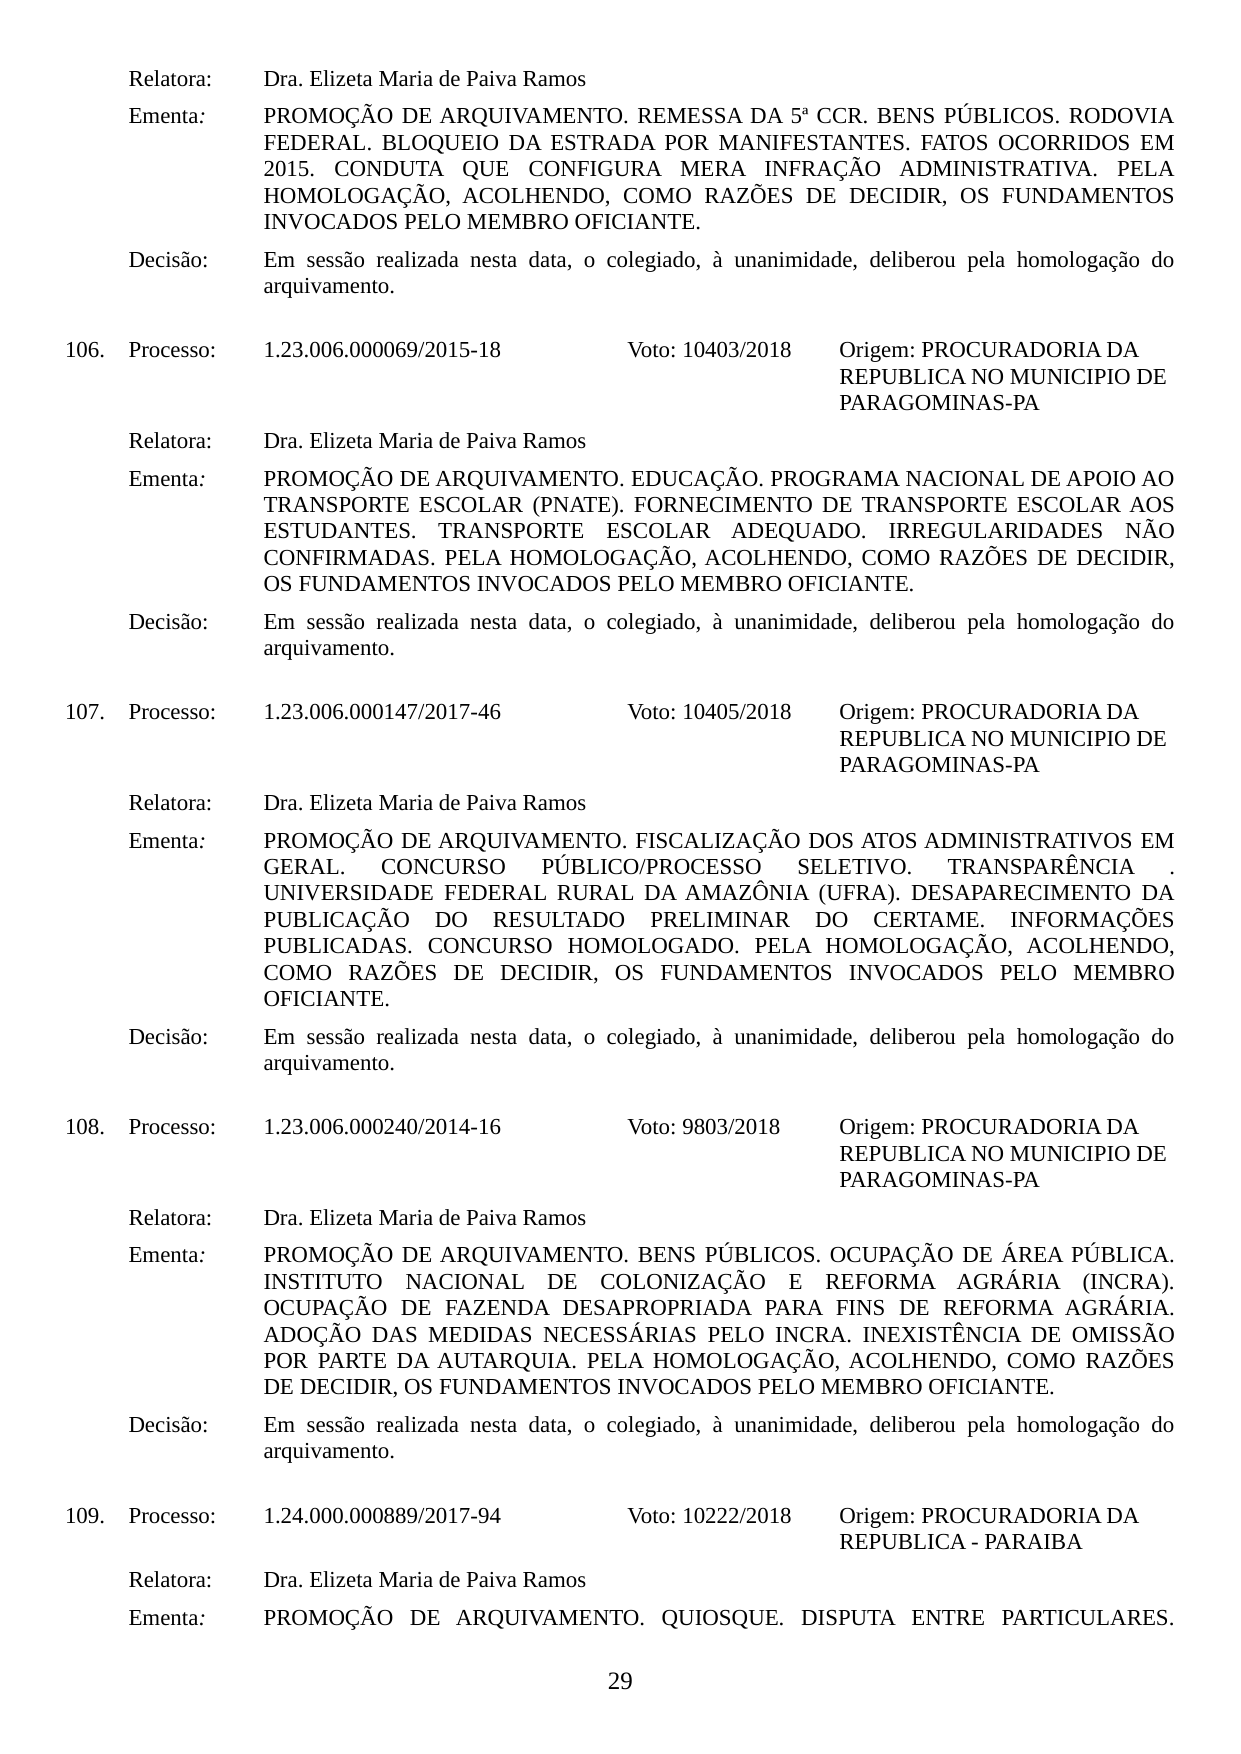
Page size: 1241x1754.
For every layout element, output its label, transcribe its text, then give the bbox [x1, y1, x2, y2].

table_cell Ementa: [123, 821, 257, 1017]
table_cell PROMOÇÃO DE ARQUIVAMENTO. FISCALIZAÇÃO DOS ATOS ADMINISTRATIVOS EM GERAL. CONCURSO PÚBLICO/PROCESSO SELETIVO. TRANSPARÊNCIA . UNIVERSIDADE FEDERAL RURAL DA AMAZÔNIA (UFRA). DESAPARECIMENTO DA PUBLICAÇÃO DO RESULTADO PRELIMINAR DO CERTAME. INFORMAÇÕES PUBLICADAS. CONCURSO HOMOLOGADO. PELA HOMOLOGAÇÃO, ACOLHENDO, COMO RAZÕES DE DECIDIR, OS FUNDAMENTOS INVOCADOS PELO MEMBRO OFICIANTE. [258, 821, 1181, 1017]
table_cell [59, 602, 123, 666]
table_header 1.23.006.000069/2015-18 [258, 331, 621, 421]
table_cell Em sessão realizada nesta data, o colegiado, à unanimidade, deliberou pela homologação do arquivamento. [258, 1017, 1181, 1081]
table_header Origem: PROCURADORIA DA REPUBLICA NO MUNICIPIO DE PARAGOMINAS-PA [834, 693, 1181, 783]
table_header 107. [59, 693, 123, 783]
table_cell [59, 459, 123, 602]
table_cell Ementa: [123, 1598, 257, 1636]
table_cell Relatora: [123, 1560, 257, 1598]
table_cell Dra. Elizeta Maria de Paiva Ramos [258, 1560, 1181, 1598]
table_header Origem: PROCURADORIA DA REPUBLICA - PARAIBA [834, 1496, 1181, 1560]
table_cell Dra. Elizeta Maria de Paiva Ramos [258, 421, 1181, 459]
table_cell PROMOÇÃO DE ARQUIVAMENTO. EDUCAÇÃO. PROGRAMA NACIONAL DE APOIO AO TRANSPORTE ESCOLAR (PNATE). FORNECIMENTO DE TRANSPORTE ESCOLAR AOS ESTUDANTES. TRANSPORTE ESCOLAR ADEQUADO. IRREGULARIDADES NÃO CONFIRMADAS. PELA HOMOLOGAÇÃO, ACOLHENDO, COMO RAZÕES DE DECIDIR, OS FUNDAMENTOS INVOCADOS PELO MEMBRO OFICIANTE. [258, 459, 1181, 602]
table_cell Em sessão realizada nesta data, o colegiado, à unanimidade, deliberou pela homologação do arquivamento. [258, 1405, 1181, 1469]
table_cell [59, 783, 123, 821]
table_header 109. [59, 1496, 123, 1560]
table_header 106. [59, 331, 123, 421]
table_cell PROMOÇÃO DE ARQUIVAMENTO. BENS PÚBLICOS. OCUPAÇÃO DE ÁREA PÚBLICA. INSTITUTO NACIONAL DE COLONIZAÇÃO E REFORMA AGRÁRIA (INCRA). OCUPAÇÃO DE FAZENDA DESAPROPRIADA PARA FINS DE REFORMA AGRÁRIA. ADOÇÃO DAS MEDIDAS NECESSÁRIAS PELO INCRA. INEXISTÊNCIA DE OMISSÃO POR PARTE DA AUTARQUIA. PELA HOMOLOGAÇÃO, ACOLHENDO, COMO RAZÕES DE DECIDIR, OS FUNDAMENTOS INVOCADOS PELO MEMBRO OFICIANTE. [258, 1236, 1181, 1405]
table_header Voto: 10403/2018 [621, 331, 833, 421]
table_cell [59, 1598, 123, 1636]
table_header 1.23.006.000240/2014-16 [258, 1108, 621, 1198]
table_cell [59, 240, 123, 304]
table_cell Relatora: [123, 59, 257, 97]
table_cell [59, 421, 123, 459]
table_cell Em sessão realizada nesta data, o colegiado, à unanimidade, deliberou pela homologação do arquivamento. [258, 240, 1181, 304]
table_header Processo: [123, 1108, 257, 1198]
table_cell PROMOÇÃO DE ARQUIVAMENTO. REMESSA DA 5ª CCR. BENS PÚBLICOS. RODOVIA FEDERAL. BLOQUEIO DA ESTRADA POR MANIFESTANTES. FATOS OCORRIDOS EM 2015. CONDUTA QUE CONFIGURA MERA INFRAÇÃO ADMINISTRATIVA. PELA HOMOLOGAÇÃO, ACOLHENDO, COMO RAZÕES DE DECIDIR, OS FUNDAMENTOS INVOCADOS PELO MEMBRO OFICIANTE. [258, 97, 1181, 240]
table_header Processo: [123, 1496, 257, 1560]
table_cell Relatora: [123, 783, 257, 821]
table_header 1.24.000.000889/2017-94 [258, 1496, 621, 1560]
table_cell [59, 1236, 123, 1405]
table_cell Dra. Elizeta Maria de Paiva Ramos [258, 59, 1181, 97]
table_cell Dra. Elizeta Maria de Paiva Ramos [258, 1198, 1181, 1236]
table_cell PROMOÇÃO DE ARQUIVAMENTO. QUIOSQUE. DISPUTA ENTRE PARTICULARES. [258, 1598, 1181, 1636]
table_cell Dra. Elizeta Maria de Paiva Ramos [258, 783, 1181, 821]
table_cell Relatora: [123, 421, 257, 459]
table_cell Relatora: [123, 1198, 257, 1236]
table_header Voto: 10405/2018 [621, 693, 833, 783]
table_cell Ementa: [123, 1236, 257, 1405]
table_cell Em sessão realizada nesta data, o colegiado, à unanimidade, deliberou pela homologação do arquivamento. [258, 602, 1181, 666]
table_cell [59, 1560, 123, 1598]
table_cell [59, 59, 123, 97]
table_header 1.23.006.000147/2017-46 [258, 693, 621, 783]
table_cell [59, 97, 123, 240]
table_cell Decisão: [123, 1017, 257, 1081]
table_header Voto: 10222/2018 [621, 1496, 833, 1560]
table_header Processo: [123, 693, 257, 783]
table_header Voto: 9803/2018 [621, 1108, 833, 1198]
table_header Origem: PROCURADORIA DA REPUBLICA NO MUNICIPIO DE PARAGOMINAS-PA [834, 331, 1181, 421]
table_header Origem: PROCURADORIA DA REPUBLICA NO MUNICIPIO DE PARAGOMINAS-PA [834, 1108, 1181, 1198]
table_cell Ementa: [123, 459, 257, 602]
table_cell Decisão: [123, 602, 257, 666]
table_header Processo: [123, 331, 257, 421]
table_header 108. [59, 1108, 123, 1198]
table_cell Decisão: [123, 1405, 257, 1469]
table_cell [59, 1405, 123, 1469]
table_cell Decisão: [123, 240, 257, 304]
table_cell [59, 821, 123, 1017]
table_cell [59, 1017, 123, 1081]
table_cell [59, 1198, 123, 1236]
table_cell Ementa: [123, 97, 257, 240]
